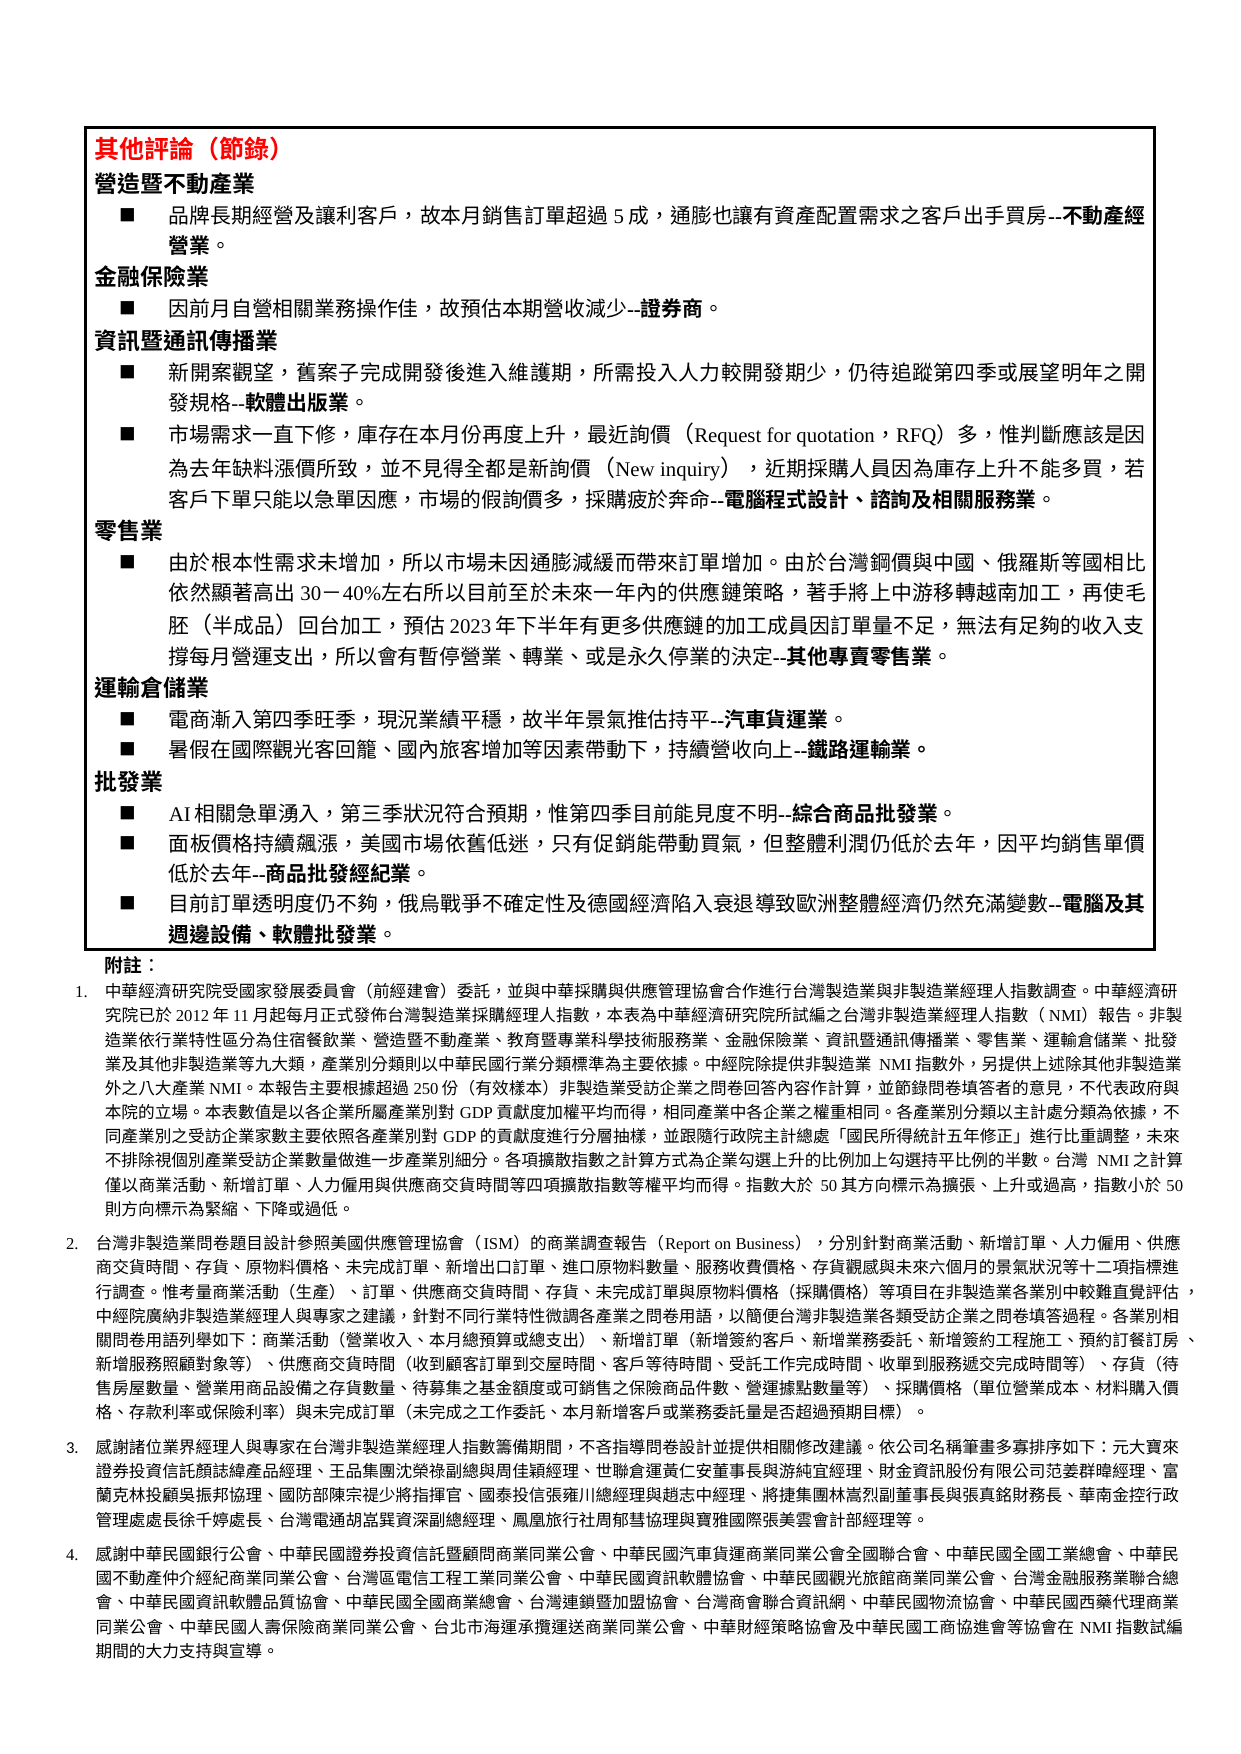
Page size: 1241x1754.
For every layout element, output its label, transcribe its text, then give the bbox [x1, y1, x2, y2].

text 附註： [75, 130, 1198, 978]
table_header 其他評論（節錄） 營造暨不動產業 品牌長期經營及讓利客戶，故本月銷售訂單超過5成，通膨也讓有資產配置需求之客戶出手買房--不動產經營業。 金融保險業 因前月自營相關業務操作佳，故預估本期營收減少--證券商。 資訊暨通訊傳播業 新開案觀望，舊案子完成開發後進入維護期，所需投入人力較開發期少，仍待追蹤第四季或展望明年之開發規格--軟體出版業。 市場需求一直下修，庫存在本月份再度上升，最近詢價（Request for quotation，RFQ）多，惟判斷應該是因為去年缺料漲價所致，並不見得全都是新詢價（New inquiry），近期採購人員因為庫存上升不能多買，若客戶下單只能以急單因應，市場的假詢價多，採購疲於奔命--電腦程式設計、諮詢及相關服務業。 零售業 由於根本性需求未增加，所以市場未因通膨減緩而帶來訂單增加。由於台灣鋼價與中國、俄羅斯等國相比依然顯著高出30－40%左右所以目前至於未來一年內的供應鏈策略，著手將上中游移轉越南加工，再使毛胚（半成品）回台加工，預估2023年下半年有更多供應鏈的加工成員因訂單量不足，無法有足夠的收入支撐每月營運支出，所以會有暫停營業、轉業、或是永久停業的決定--其他專賣零售業。 運輸倉儲業 電商漸入第四季旺季，現況業績平穩，故半年景氣推估持平--汽車貨運業。 暑假在國際觀光客回籠、國內旅客增加等因素帶動下，持續營收向上--鐵路運輸業。 批發業 AI相關急單湧入，第三季狀況符合預期，惟第四季目前能見度不明--綜合商品批發業。 面板價格持續飆漲，美國市場依舊低迷，只有促銷能帶動買氣，但整體利潤仍低於去年，因平均銷售單價低於去年--商品批發經紀業。 目前訂單透明度仍不夠，俄烏戰爭不確定性及德國經濟陷入衰退導致歐洲整體經濟仍然充滿變數--電腦及其週邊設備、軟體批發業。 [87, 129, 1153, 948]
list 感謝中華民國銀行公會、中華民國證券投資信託暨顧問商業同業公會、中華民國汽車貨運商業同業公會全國聯合會、中華民國全國工業總會、中華民國不動產仲介經紀商業同業公會、台灣區電信工程工業同業公會、中華民國資訊軟體協會、中華民國觀光旅館商業同業公會、台灣金融服務業聯合總會、中華民國資訊軟體品質協會、中華民國全國商業總會、台灣連鎖暨加盟協會、台灣商會聯合資訊網、中華民國物流協會、中華民國西藥代理商業同業公會、中華民國人壽保險商業同業公會、台北市海運承攬運送商業同業公會、中華財經策略協會及中華民國工商協進會等協會在NMI指數試編期間的大力支持與宣導。 [66, 1541, 1183, 1662]
list 感謝諸位業界經理人與專家在台灣非製造業經理人指數籌備期間，不吝指導問卷設計並提供相關修改建議。依公司名稱筆畫多寡排序如下：元大寶來證券投資信託顏誌緯產品經理、王品集團沈榮祿副總與周佳穎經理、世聯倉運黃仁安董事長與游純宜經理、財金資訊股份有限公司范姜群暐經理、富蘭克林投顧吳振邦協理、國防部陳宗禔少將指揮官、國泰投信張雍川總經理與趙志中經理、將捷集團林嵩烈副董事長與張真銘財務長、華南金控行政管理處處長徐千婷處長、台灣電通胡嵓巽資深副總經理、鳳凰旅行社周郁彗協理與寶雅國際張美雲會計部經理等。 [66, 1434, 1183, 1531]
list 中華經濟研究院受國家發展委員會（前經建會）委託，並與中華採購與供應管理協會合作進行台灣製造業與非製造業經理人指數調查。中華經濟研究院已於2012年11月起每月正式發佈台灣製造業採購經理人指數，本表為中華經濟研究院所試編之台灣非製造業經理人指數（NMI）報告。非製造業依行業特性區分為住宿餐飲業、營造暨不動產業、教育暨專業科學技術服務業、金融保險業、資訊暨通訊傳播業、零售業、運輸倉儲業、批發業及其他非製造業等九大類，產業別分類則以中華民國行業分類標準為主要依據。中經院除提供非製造業NMI指數外，另提供上述除其他非製造業外之八大產業NMI。本報告主要根據超過250份（有效樣本）非製造業受訪企業之問卷回答內容作計算，並節錄問卷填答者的意見，不代表政府與本院的立場。本表數值是以各企業所屬產業別對GDP貢獻度加權平均而得，相同產業中各企業之權重相同。各產業別分類以主計處分類為依據，不同產業別之受訪企業家數主要依照各產業別對GDP的貢獻度進行分層抽樣，並跟隨行政院主計總處「國民所得統計五年修正」進行比重調整，未來不排除視個別產業受訪企業數量做進一步產業別細分。各項擴散指數之計算方式為企業勾選上升的比例加上勾選持平比例的半數。台灣NMI之計算僅以商業活動、新增訂單、人力僱用與供應商交貨時間等四項擴散指數等權平均而得。指數大於50其方向標示為擴張、上升或過高，指數小於50則方向標示為緊縮、下降或過低。 [75, 978, 1183, 1220]
list 台灣非製造業問卷題目設計參照美國供應管理協會（ISM）的商業調查報告（Report on Business），分別針對商業活動、新增訂單、人力僱用、供應商交貨時間、存貨、原物料價格、未完成訂單、新增出口訂單、進口原物料數量、服務收費價格、存貨觀感與未來六個月的景氣狀況等十二項指標進行調查。惟考量商業活動（生產）、訂單、供應商交貨時間、存貨、未完成訂單與原物料價格（採購價格）等項目在非製造業各業別中較難直覺評估，中經院廣納非製造業經理人與專家之建議，針對不同行業特性微調各產業之問卷用語，以簡便台灣非製造業各類受訪企業之問卷填答過程。各業別相關問卷用語列舉如下：商業活動（營業收入、本月總預算或總支出）、新增訂單（新增簽約客戶、新增業務委託、新增簽約工程施工、預約訂餐訂房、新增服務照顧對象等）、供應商交貨時間（收到顧客訂單到交屋時間、客戶等待時間、受託工作完成時間、收單到服務遞交完成時間等）、存貨（待售房屋數量、營業用商品設備之存貨數量、待募集之基金額度或可銷售之保險商品件數、營運據點數量等）、採購價格（單位營業成本、材料購入價格、存款利率或保險利率）與未完成訂單（未完成之工作委託、本月新增客戶或業務委託量是否超過預期目標）。 [66, 1230, 1183, 1424]
